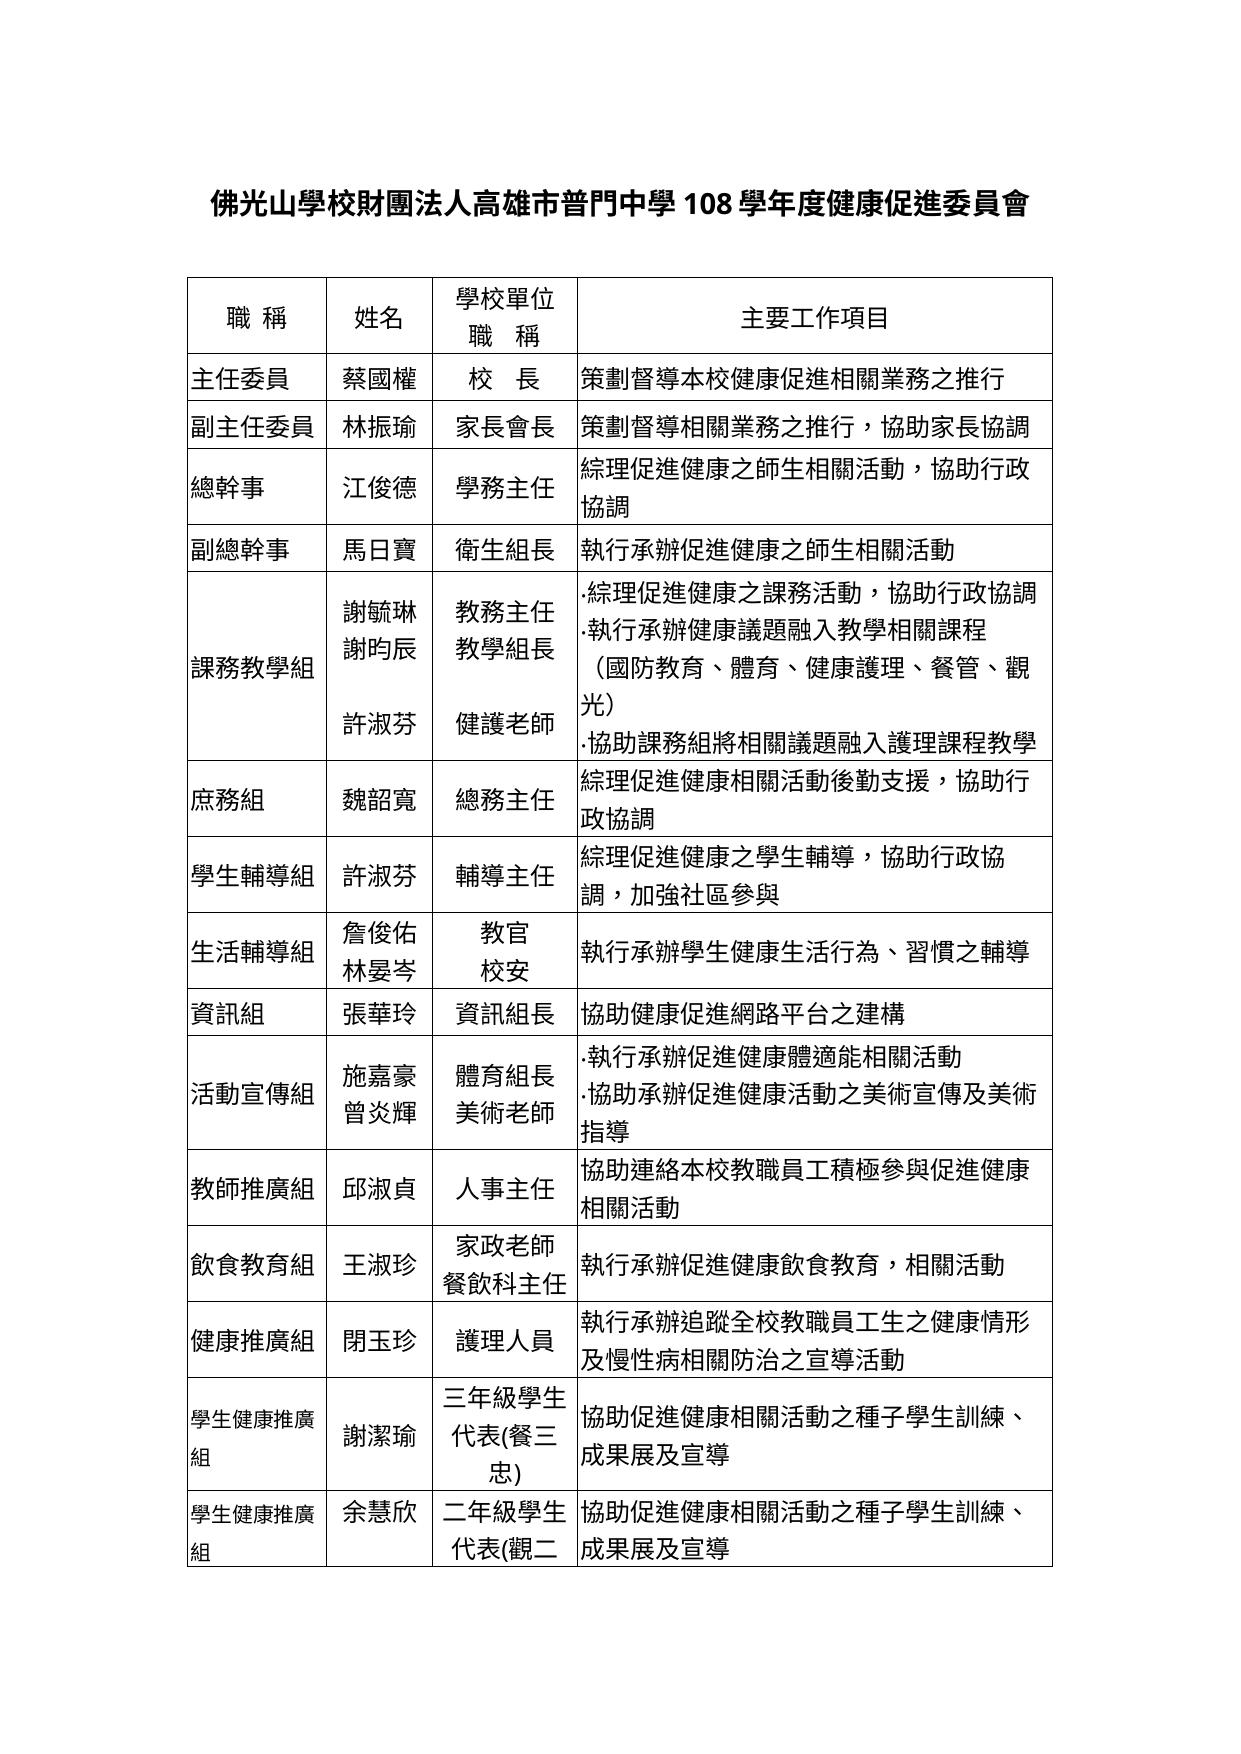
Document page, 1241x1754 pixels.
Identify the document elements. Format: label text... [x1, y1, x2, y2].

text 佛光山學校財團法人高雄市普門中學108學年度健康促進委員會 [187, 164, 1053, 239]
table_cell 策劃督導本校健康促進相關業務之推行 [578, 354, 1052, 400]
table_cell 飲食教育組 [188, 1226, 326, 1301]
table_cell 張華玲 [327, 989, 432, 1035]
table_cell 總務主任 [433, 761, 577, 836]
table_cell 綜理促進健康之師生相關活動，協助行政協調 [578, 449, 1052, 524]
table_cell 江俊德 [327, 449, 432, 524]
table_cell 健康推廣組 [188, 1302, 326, 1377]
table_cell 閉玉珍 [327, 1302, 432, 1377]
table_cell 施嘉豪 曾炎輝 [327, 1036, 432, 1148]
table_cell 協助促進健康相關活動之種子學生訓練、成果展及宣導 [578, 1378, 1052, 1490]
table_cell 王淑珍 [327, 1226, 432, 1301]
table_cell 綜理促進健康之學生輔導，協助行政協調，加強社區參與 [578, 837, 1052, 912]
table_cell 許淑芬 [327, 837, 432, 912]
table_cell 總幹事 [188, 449, 326, 524]
table_cell 主任委員 [188, 354, 326, 400]
table_cell 林振瑜 [327, 401, 432, 448]
table_cell 學務主任 [433, 449, 577, 524]
table_header 主要工作項目 [578, 278, 1052, 353]
table_cell ‧綜理促進健康之課務活動，協助行政協調 ‧執行承辦健康議題融入教學相關課程 （國防教育、體育、健康護理、餐管、觀光） ‧協助課務組將相關議題融入護理課程教學 [578, 572, 1052, 759]
table_cell 詹俊佑 林晏岑 [327, 913, 432, 988]
table_cell 課務教學組 [188, 572, 326, 759]
table_cell 副總幹事 [188, 525, 326, 571]
table_cell 資訊組 [188, 989, 326, 1035]
table_header 學校單位 職 稱 [433, 278, 577, 353]
table_cell ‧執行承辦促進健康體適能相關活動 ‧協助承辦促進健康活動之美術宣傳及美術指導 [578, 1036, 1052, 1148]
table_cell 執行承辦追蹤全校教職員工生之健康情形及慢性病相關防治之宣導活動 [578, 1302, 1052, 1377]
table_header 姓名 [327, 278, 432, 353]
table_cell 衛生組長 [433, 525, 577, 571]
table_cell 學生健康推廣組 [188, 1491, 326, 1566]
table_cell 生活輔導組 [188, 913, 326, 988]
table_cell 策劃督導相關業務之推行，協助家長協調 [578, 401, 1052, 448]
table_cell 執行承辦促進健康之師生相關活動 [578, 525, 1052, 571]
table_cell 邱淑貞 [327, 1150, 432, 1224]
table_cell 護理人員 [433, 1302, 577, 1377]
table_cell 教師推廣組 [188, 1150, 326, 1224]
table_cell 綜理促進健康相關活動後勤支援，協助行政協調 [578, 761, 1052, 836]
table_cell 二年級學生代表(觀二 [433, 1491, 577, 1566]
table_cell 蔡國權 [327, 354, 432, 400]
table_cell 教官 校安 [433, 913, 577, 988]
table_cell 協助連絡本校教職員工積極參與促進健康相關活動 [578, 1150, 1052, 1224]
table_cell 資訊組長 [433, 989, 577, 1035]
table_cell 學生健康推廣組 [188, 1378, 326, 1490]
table_cell 謝潔瑜 [327, 1378, 432, 1490]
table_cell 魏韶寬 [327, 761, 432, 836]
table_cell 輔導主任 [433, 837, 577, 912]
table_cell 執行承辦學生健康生活行為、習慣之輔導 [578, 913, 1052, 988]
table_cell 活動宣傳組 [188, 1036, 326, 1148]
table_cell 協助促進健康相關活動之種子學生訓練、成果展及宣導 [578, 1491, 1052, 1566]
table_cell 副主任委員 [188, 401, 326, 448]
table_cell 校 長 [433, 354, 577, 400]
table_cell 謝毓琳 謝昀辰 許淑芬 [327, 572, 432, 759]
table_cell 余慧欣 [327, 1491, 432, 1566]
table_cell 馬日寶 [327, 525, 432, 571]
table_cell 庶務組 [188, 761, 326, 836]
table_cell 學生輔導組 [188, 837, 326, 912]
table_cell 人事主任 [433, 1150, 577, 1224]
table_cell 協助健康促進網路平台之建構 [578, 989, 1052, 1035]
table_cell 家政老師 餐飲科主任 [433, 1226, 577, 1301]
table_cell 執行承辦促進健康飲食教育，相關活動 [578, 1226, 1052, 1301]
table_cell 教務主任 教學組長 健護老師 [433, 572, 577, 759]
table_cell 體育組長 美術老師 [433, 1036, 577, 1148]
table_cell 三年級學生代表(餐三忠) [433, 1378, 577, 1490]
table_cell 家長會長 [433, 401, 577, 448]
table_header 職 稱 [188, 278, 326, 353]
